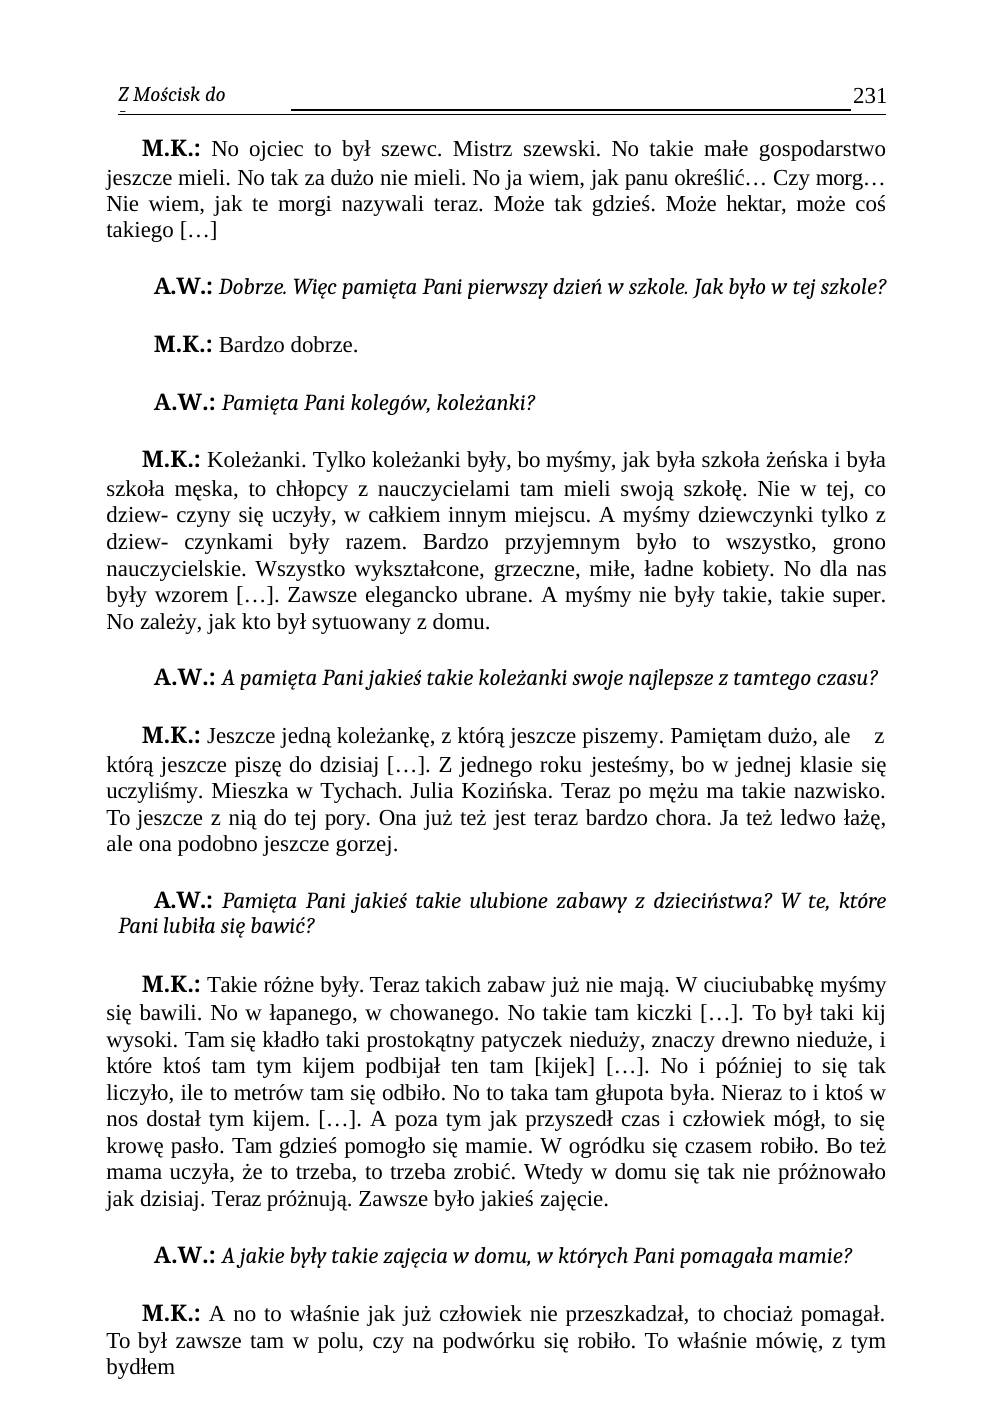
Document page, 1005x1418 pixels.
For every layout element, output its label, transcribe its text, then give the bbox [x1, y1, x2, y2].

text A.W.: Pamięta Pani jakieś takie ulubione zabawy z dzieciństwa? W te, które Pani lubiła się bawić? [118, 884, 886, 940]
text A.W.: A pamięta Pani jakieś takie koleżanki swoje najlepsze z tamtego czasu? [153, 661, 898, 693]
text M.K.: No ojciec to był szewc. Mistrz szewski. No takie małe gospodarstwo jeszcze mieli. No tak za dużo nie mieli. No ja wiem, jak panu określić… Czy morg… Nie wiem, jak te morgi nazywali teraz. Może tak gdzieś. Może hektar, może coś takiego […] [106, 132, 886, 243]
text M.K.: A no to właśnie jak już człowiek nie przeszkadzał, to chociaż pomagał. To był zawsze tam w polu, czy na podwórku się robiło. To właśnie mówię, z tym bydłem [106, 1297, 886, 1379]
text M.K.: Jeszcze jedną koleżankę, z którą jeszcze piszemy. Pamiętam dużo, ale z którą jeszcze piszę do dzisiaj […]. Z jednego roku jesteśmy, bo w jednej klasie się uczyliśmy. Mieszka w Tychach. Julia Kozińska. Teraz po mężu ma takie nazwisko. To jeszcze z nią do tej pory. Ona już też jest teraz bardzo chora. Ja też ledwo łażę, ale ona podobno jeszcze gorzej. [106, 719, 887, 857]
text M.K.: Bardzo dobrze. [153, 328, 898, 359]
text A.W.: A jakie były takie zajęcia w domu, w których Pani pomagała mamie? [153, 1239, 898, 1270]
text A.W.: Pamięta Pani kolegów, koleżanki? [153, 385, 898, 417]
text M.K.: Koleżanki. Tylko koleżanki były, bo myśmy, jak była szkoła żeńska i była szkoła męska, to chłopcy z nauczycielami tam mieli swoją szkołę. Nie w tej, co dziew- czyny się uczyły, w całkiem innym miejscu. A myśmy dziewczynki tylko z dziew- czynkami były razem. Bardzo przyjemnym było to wszystko, grono nauczycielskie. Wszystko wykształcone, grzeczne, miłe, ładne kobiety. No dla nas były wzorem […]. Zawsze elegancko ubrane. A myśmy nie były takie, takie super. No zależy, jak kto był sytuowany z domu. [106, 443, 887, 634]
text A.W.: Dobrze. Więc pamięta Pani pierwszy dzień w szkole. Jak było w tej szkole? [153, 270, 898, 301]
text M.K.: Takie różne były. Teraz takich zabaw już nie mają. W ciuciubabkę myśmy się bawili. No w łapanego, w chowanego. No takie tam kiczki […]. To był taki kij wysoki. Tam się kładło taki prostokątny patyczek nieduży, znaczy drewno nieduże, i które ktoś tam tym kijem podbijał ten tam [kijek] […]. No i później to się tak liczyło, ile to metrów tam się odbiło. No to taka tam głupota była. Nieraz to i ktoś w nos dostał tym kijem. […]. A poza tym jak przyszedł czas i człowiek mógł, to się krowę pasło. Tam gdzieś pomogło się mamie. W ogródku się czasem robiło. Bo też mama uczyła, że to trzeba, to trzeba zrobić. Wtedy w domu się tak nie próżnowało jak dzisiaj. Teraz próżnują. Zawsze było jakieś zajęcie. [106, 968, 886, 1211]
